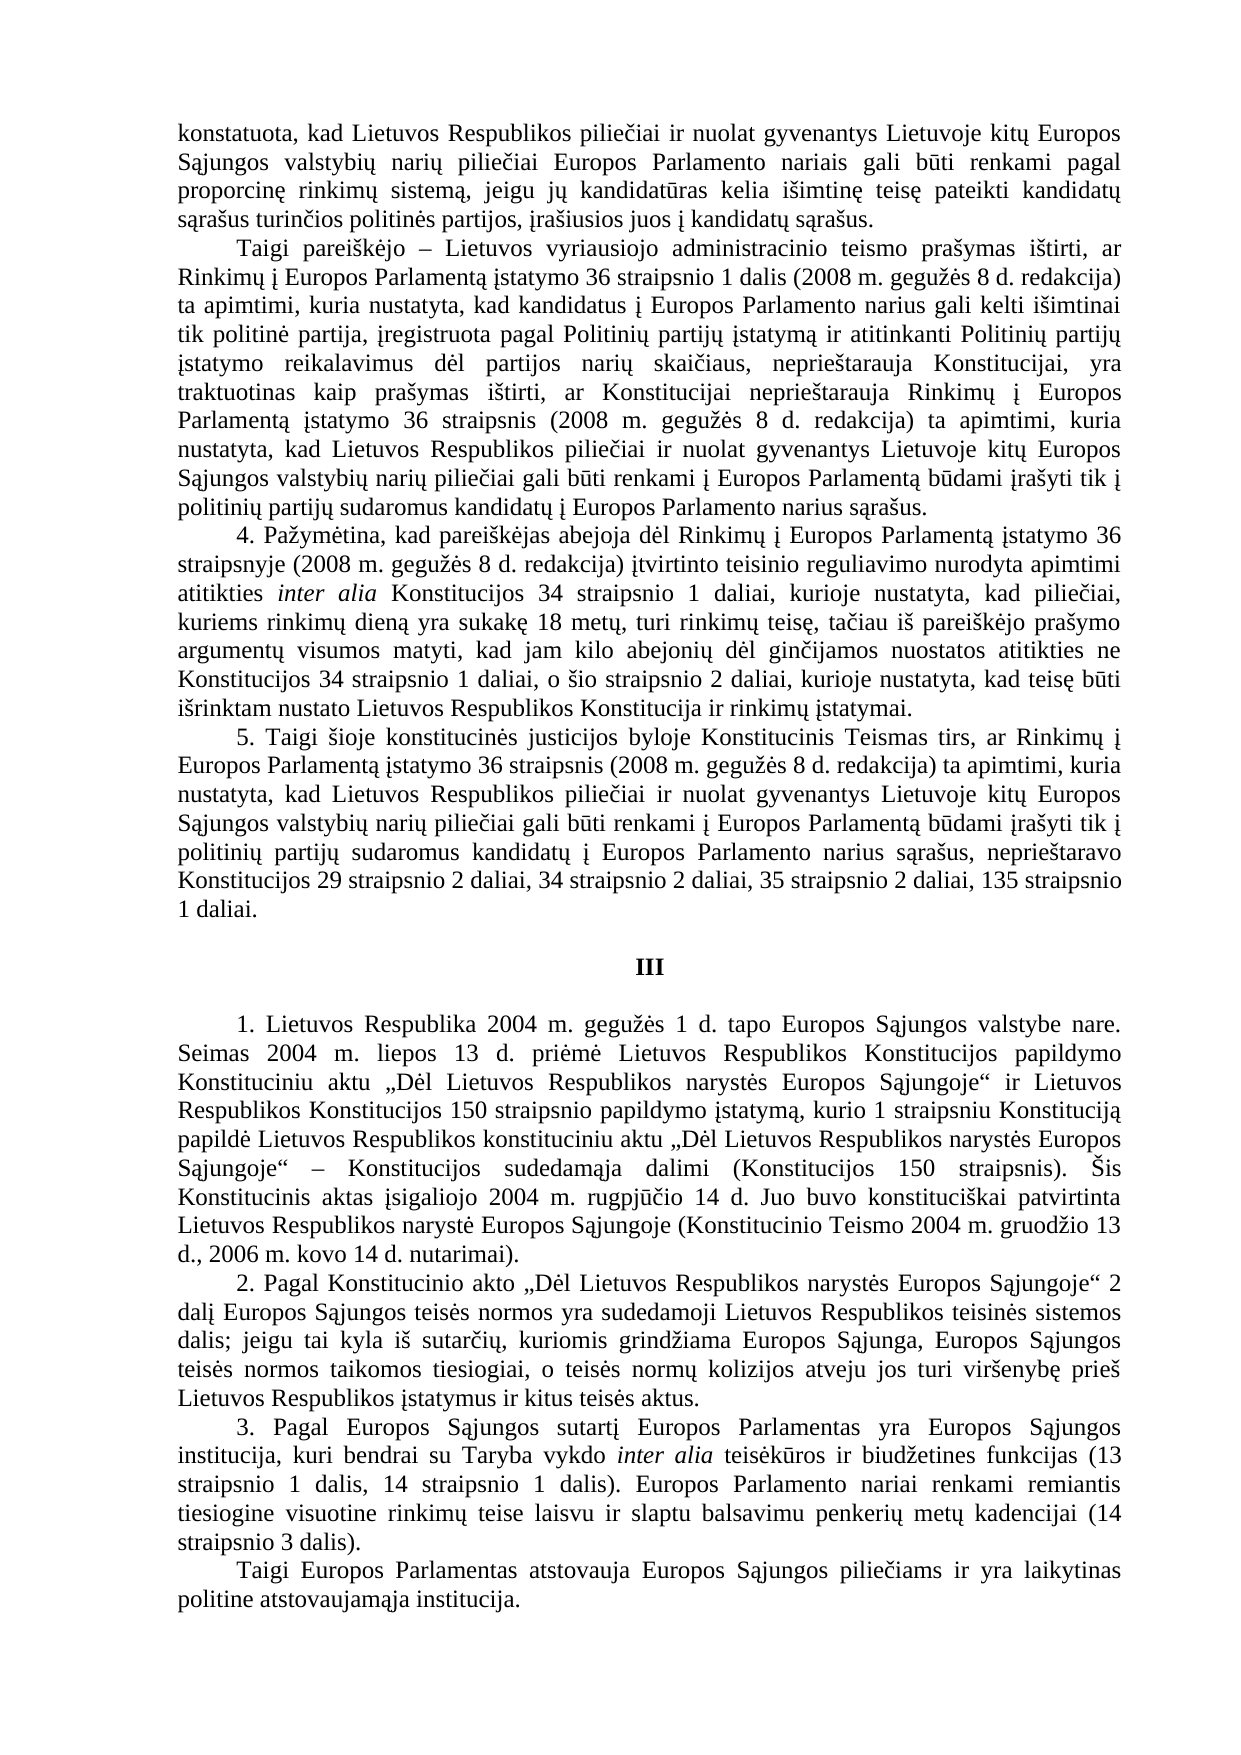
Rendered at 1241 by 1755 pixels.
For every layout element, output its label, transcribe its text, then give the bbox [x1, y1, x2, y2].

text III [177, 952, 1122, 981]
text 1. Lietuvos Respublika 2004 m. gegužės 1 d. tapo Europos Sąjungos valstybe nare. Seimas 2004 m. liepos 13 d. priėmė Lietuvos Respublikos Konstitucijos papildymo Konstituciniu aktu „Dėl Lietuvos Respublikos narystės Europos Sąjungoje“ ir Lietuvos Respublikos Konstitucijos 150 straipsnio papildymo įstatymą, kurio 1 straipsniu Konstituciją papildė Lietuvos Respublikos konstituciniu aktu „Dėl Lietuvos Respublikos narystės Europos Sąjungoje“ – Konstitucijos sudedamąja dalimi (Konstitucijos 150 straipsnis). Šis Konstitucinis aktas įsigaliojo 2004 m. rugpjūčio 14 d. Juo buvo konstituciškai patvirtinta Lietuvos Respublikos narystė Europos Sąjungoje (Konstitucinio Teismo 2004 m. gruodžio 13 d., 2006 m. kovo 14 d. nutarimai). [177, 1009, 1122, 1268]
text 2. Pagal Konstitucinio akto „Dėl Lietuvos Respublikos narystės Europos Sąjungoje“ 2 dalį Europos Sąjungos teisės normos yra sudedamoji Lietuvos Respublikos teisinės sistemos dalis; jeigu tai kyla iš sutarčių, kuriomis grindžiama Europos Sąjunga, Europos Sąjungos teisės normos taikomos tiesiogiai, o teisės normų kolizijos atveju jos turi viršenybę prieš Lietuvos Respublikos įstatymus ir kitus teisės aktus. [177, 1268, 1122, 1412]
text 5. Taigi šioje konstitucinės justicijos byloje Konstitucinis Teismas tirs, ar Rinkimų į Europos Parlamentą įstatymo 36 straipsnis (2008 m. gegužės 8 d. redakcija) ta apimtimi, kuria nustatyta, kad Lietuvos Respublikos piliečiai ir nuolat gyvenantys Lietuvoje kitų Europos Sąjungos valstybių narių piliečiai gali būti renkami į Europos Parlamentą būdami įrašyti tik į politinių partijų sudaromus kandidatų į Europos Parlamento narius sąrašus, neprieštaravo Konstitucijos 29 straipsnio 2 daliai, 34 straipsnio 2 daliai, 35 straipsnio 2 daliai, 135 straipsnio 1 daliai. [177, 722, 1122, 923]
text 3. Pagal Europos Sąjungos sutartį Europos Parlamentas yra Europos Sąjungos institucija, kuri bendrai su Taryba vykdo inter alia teisėkūros ir biudžetines funkcijas (13 straipsnio 1 dalis, 14 straipsnio 1 dalis). Europos Parlamento nariai renkami remiantis tiesiogine visuotine rinkimų teise laisvu ir slaptu balsavimu penkerių metų kadencijai (14 straipsnio 3 dalis). [177, 1412, 1122, 1556]
text Taigi pareiškėjo – Lietuvos vyriausiojo administracinio teismo prašymas ištirti, ar Rinkimų į Europos Parlamentą įstatymo 36 straipsnio 1 dalis (2008 m. gegužės 8 d. redakcija) ta apimtimi, kuria nustatyta, kad kandidatus į Europos Parlamento narius gali kelti išimtinai tik politinė partija, įregistruota pagal Politinių partijų įstatymą ir atitinkanti Politinių partijų įstatymo reikalavimus dėl partijos narių skaičiaus, neprieštarauja Konstitucijai, yra traktuotinas kaip prašymas ištirti, ar Konstitucijai neprieštarauja Rinkimų į Europos Parlamentą įstatymo 36 straipsnis (2008 m. gegužės 8 d. redakcija) ta apimtimi, kuria nustatyta, kad Lietuvos Respublikos piliečiai ir nuolat gyvenantys Lietuvoje kitų Europos Sąjungos valstybių narių piliečiai gali būti renkami į Europos Parlamentą būdami įrašyti tik į politinių partijų sudaromus kandidatų į Europos Parlamento narius sąrašus. [177, 233, 1122, 521]
text Taigi Europos Parlamentas atstovauja Europos Sąjungos piliečiams ir yra laikytinas politine atstovaujamąja institucija. [177, 1556, 1122, 1613]
text konstatuota, kad Lietuvos Respublikos piliečiai ir nuolat gyvenantys Lietuvoje kitų Europos Sąjungos valstybių narių piliečiai Europos Parlamento nariais gali būti renkami pagal proporcinę rinkimų sistemą, jeigu jų kandidatūras kelia išimtinę teisę pateikti kandidatų sąrašus turinčios politinės partijos, įrašiusios juos į kandidatų sąrašus. [177, 118, 1122, 233]
text 4. Pažymėtina, kad pareiškėjas abejoja dėl Rinkimų į Europos Parlamentą įstatymo 36 straipsnyje (2008 m. gegužės 8 d. redakcija) įtvirtinto teisinio reguliavimo nurodyta apimtimi atitikties inter alia Konstitucijos 34 straipsnio 1 daliai, kurioje nustatyta, kad piliečiai, kuriems rinkimų dieną yra sukakę 18 metų, turi rinkimų teisę, tačiau iš pareiškėjo prašymo argumentų visumos matyti, kad jam kilo abejonių dėl ginčijamos nuostatos atitikties ne Konstitucijos 34 straipsnio 1 daliai, o šio straipsnio 2 daliai, kurioje nustatyta, kad teisę būti išrinktam nustato Lietuvos Respublikos Konstitucija ir rinkimų įstatymai. [177, 521, 1122, 722]
